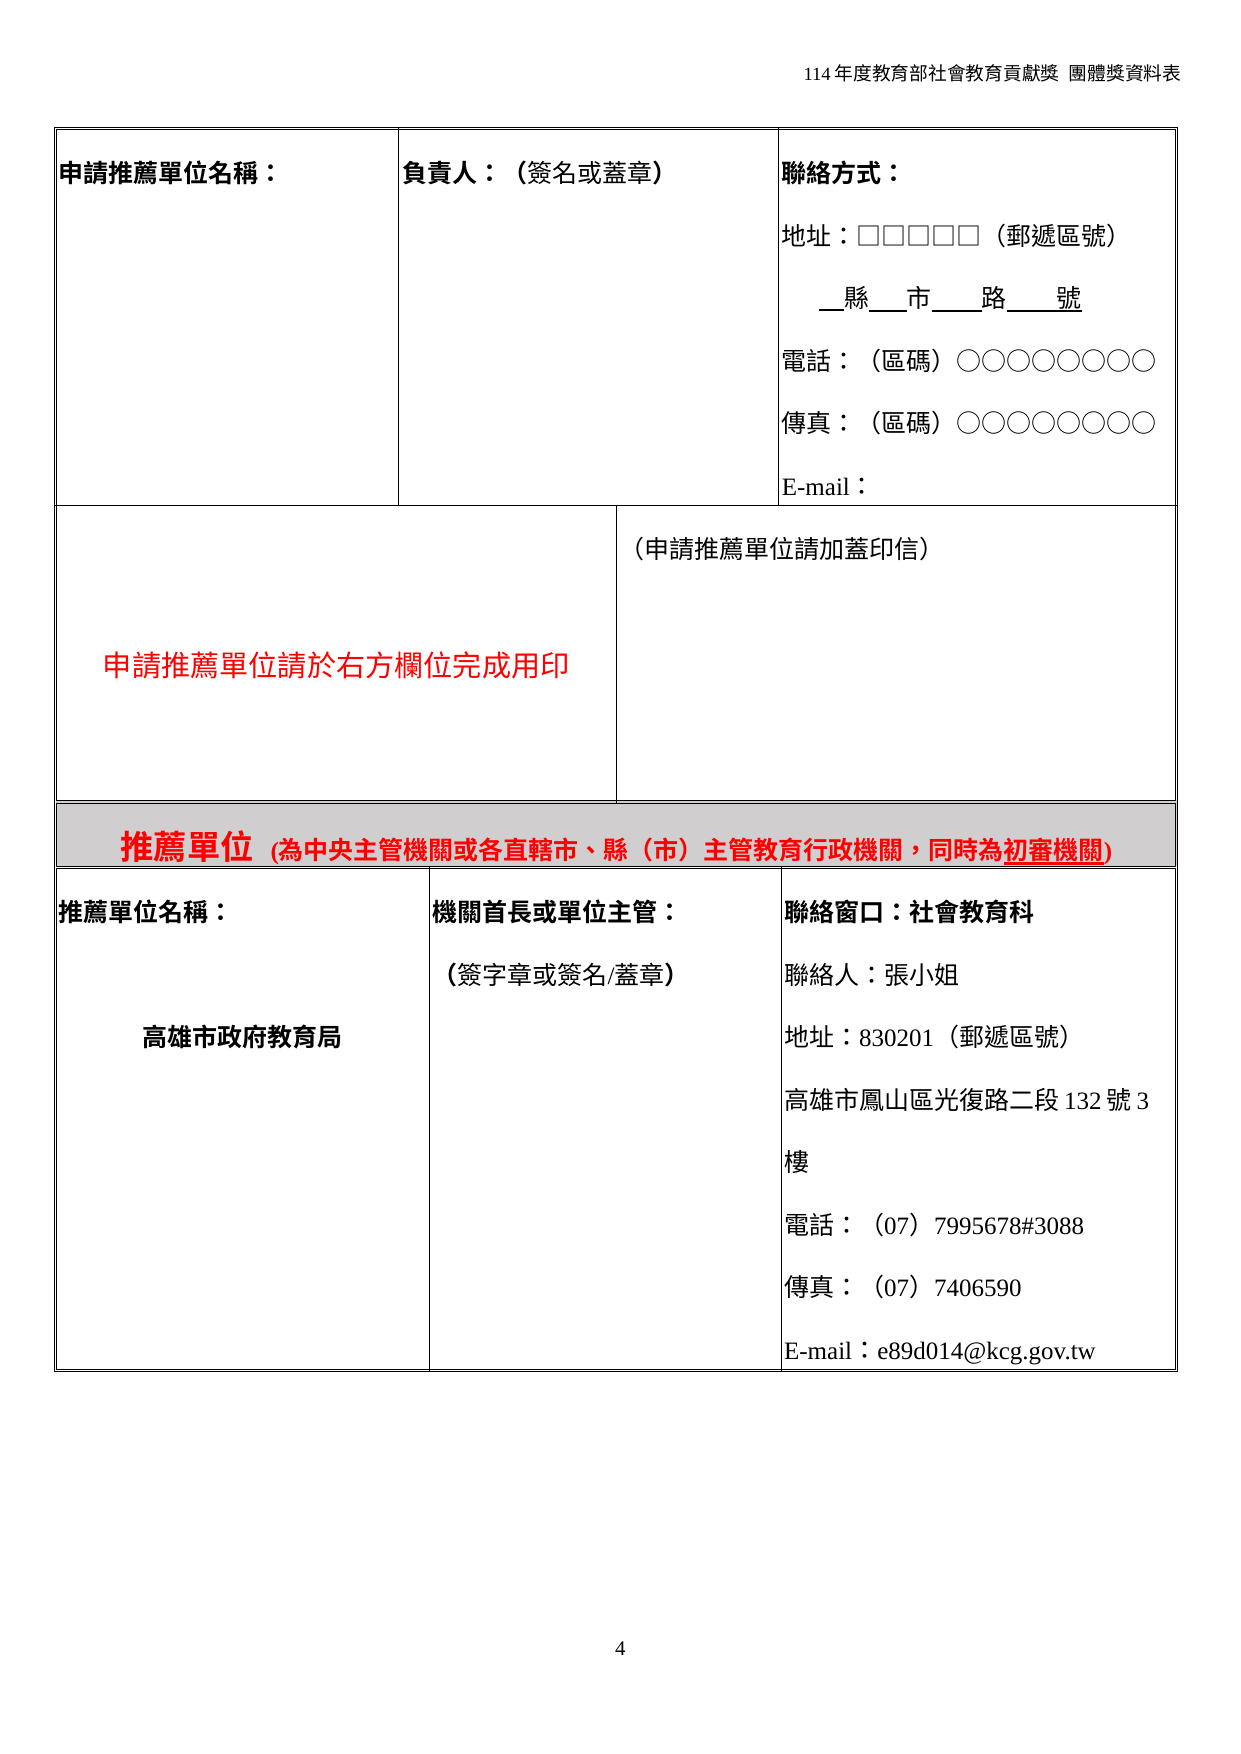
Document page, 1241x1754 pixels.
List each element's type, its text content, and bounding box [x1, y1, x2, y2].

table_cell （申請推薦單位請加蓋印信） [617, 506, 1175, 800]
table_cell 機關首長或單位主管： （簽字章或簽名/蓋章） [430, 869, 781, 1369]
table_cell 聯絡方式： 地址：□□□□□（郵遞區號） 縣 市 路 號 電話：（區碼）○○○○○○○○ 傳真：（區碼）○○○○○○○○ E-mail： [779, 130, 1175, 505]
table_cell 推薦單位名稱： 高雄市政府教育局 [57, 869, 429, 1369]
table_cell 申請推薦單位請於右方欄位完成用印 [57, 506, 616, 800]
table_cell 聯絡窗口：社會教育科 聯絡人：張小姐 地址：830201（郵遞區號） 高雄市鳳山區光復路二段132號3樓 電話：（07）7995678#3088 傳真：（07）7406590 E-mail：e89d014@kcg.gov.tw [782, 869, 1175, 1369]
table_cell 負責人：（簽名或蓋章） [399, 130, 778, 505]
table_cell 推薦單位 (為中央主管機關或各直轄市、縣（市）主管教育行政機關，同時為初審機關) [57, 804, 1175, 866]
table_cell 申請推薦單位名稱： [57, 130, 398, 505]
